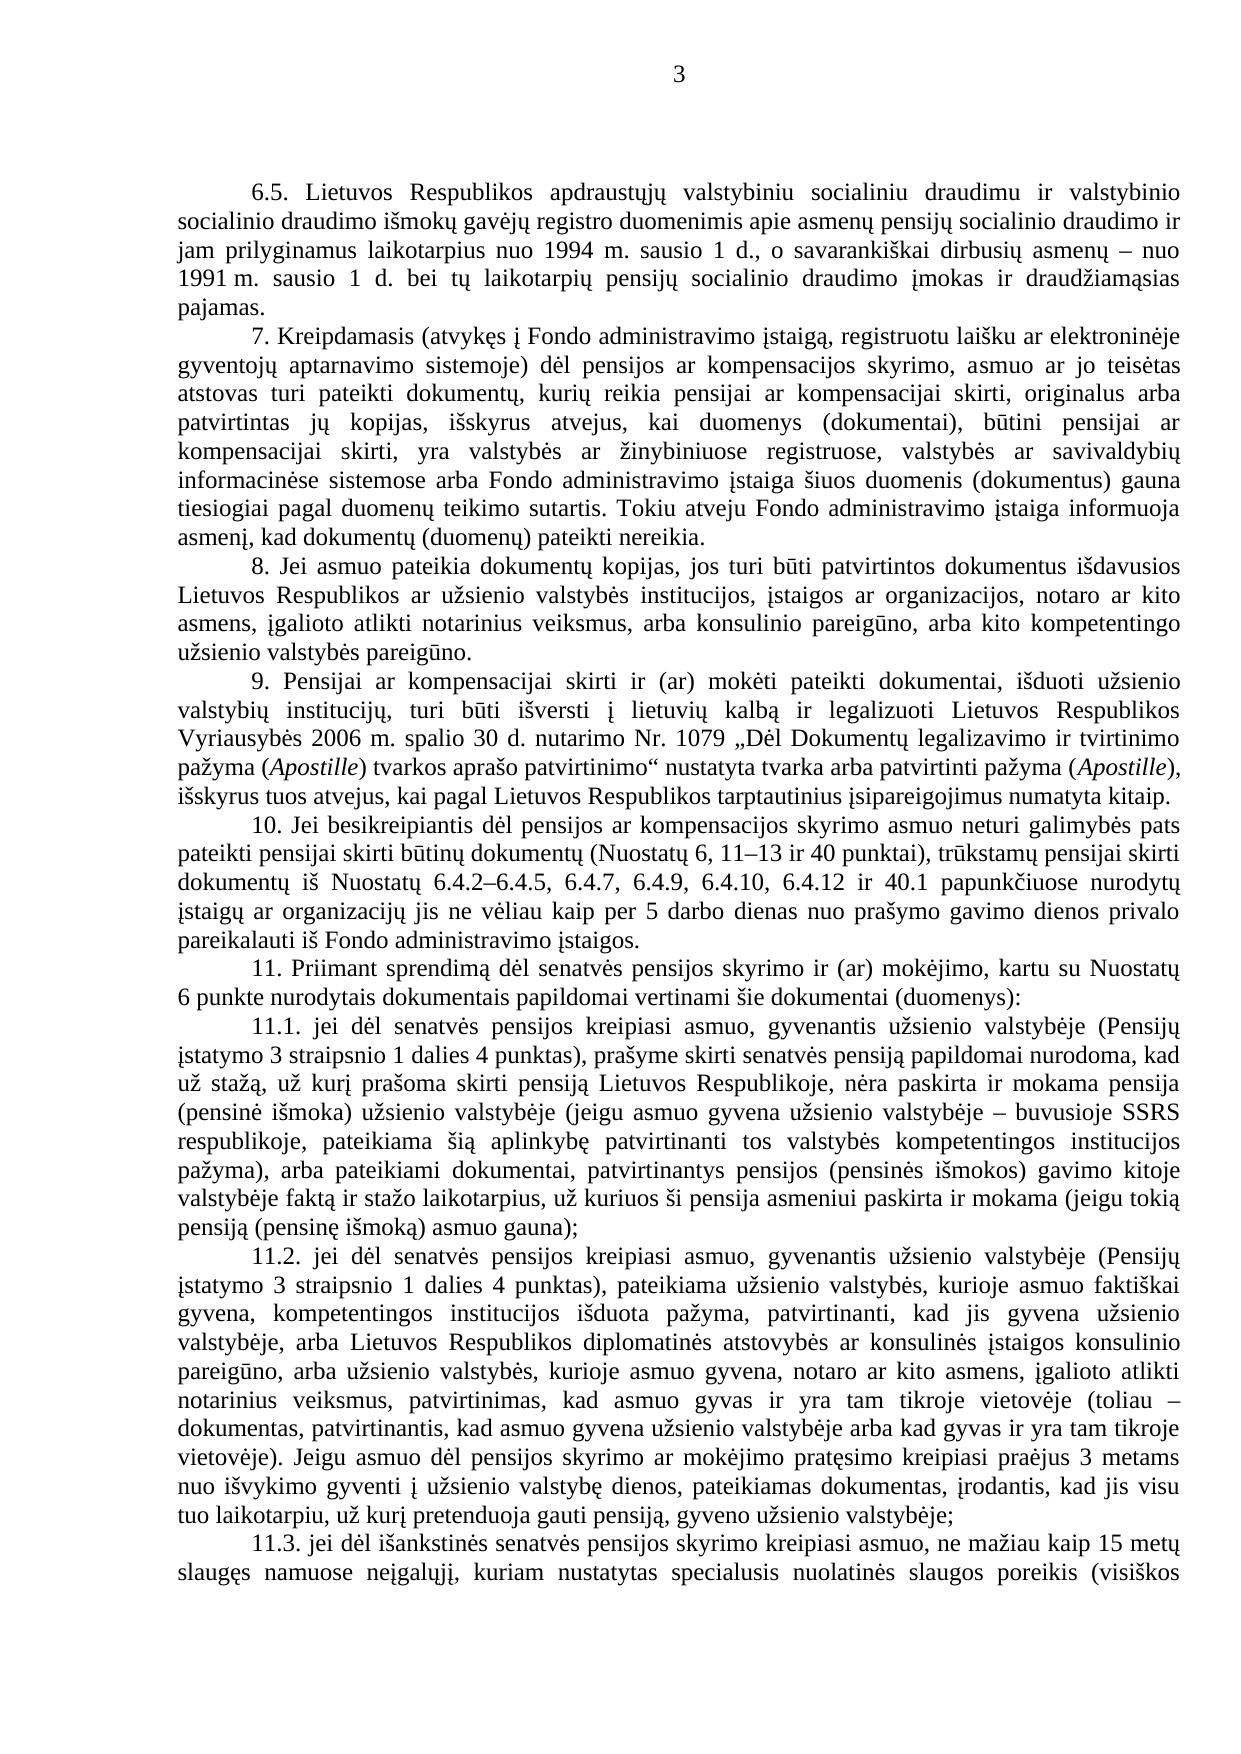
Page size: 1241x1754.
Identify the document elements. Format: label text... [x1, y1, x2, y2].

text 9. Pensijai ar kompensacijai skirti ir (ar) mokėti pateikti dokumentai, išduoti užsienio valstybių institucijų, turi būti išversti į lietuvių kalbą ir legalizuoti Lietuvos Respublikos Vyriausybės 2006 m. spalio 30 d. nutarimo Nr. 1079 „Dėl Dokumentų legalizavimo ir tvirtinimo pažyma (Apostille) tvarkos aprašo patvirtinimo“ nustatyta tvarka arba patvirtinti pažyma (Apostille), išskyrus tuos atvejus, kai pagal Lietuvos Respublikos tarptautinius įsipareigojimus numatyta kitaip. [177, 666, 1181, 810]
text 11.1. jei dėl senatvės pensijos kreipiasi asmuo, gyvenantis užsienio valstybėje (Pensijų įstatymo 3 straipsnio 1 dalies 4 punktas), prašyme skirti senatvės pensiją papildomai nurodoma, kad už stažą, už kurį prašoma skirti pensiją Lietuvos Respublikoje, nėra paskirta ir mokama pensija (pensinė išmoka) užsienio valstybėje (jeigu asmuo gyvena užsienio valstybėje – buvusioje SSRS respublikoje, pateikiama šią aplinkybę patvirtinanti tos valstybės kompetentingos institucijos pažyma), arba pateikiami dokumentai, patvirtinantys pensijos (pensinės išmokos) gavimo kitoje valstybėje faktą ir stažo laikotarpius, už kuriuos ši pensija asmeniui paskirta ir mokama (jeigu tokią pensiją (pensinę išmoką) asmuo gauna); [177, 1011, 1181, 1241]
text 11.3. jei dėl išankstinės senatvės pensijos skyrimo kreipiasi asmuo, ne mažiau kaip 15 metų slaugęs namuose neįgalųjį, kuriam nustatytas specialusis nuolatinės slaugos poreikis (visiškos [177, 1528, 1181, 1586]
text 7. Kreipdamasis (atvykęs į Fondo administravimo įstaigą, registruotu laišku ar elektroninėje gyventojų aptarnavimo sistemoje) dėl pensijos ar kompensacijos skyrimo, asmuo ar jo teisėtas atstovas turi pateikti dokumentų, kurių reikia pensijai ar kompensacijai skirti, originalus arba patvirtintas jų kopijas, išskyrus atvejus, kai duomenys (dokumentai), būtini pensijai ar kompensacijai skirti, yra valstybės ar žinybiniuose registruose, valstybės ar savivaldybių informacinėse sistemose arba Fondo administravimo įstaiga šiuos duomenis (dokumentus) gauna tiesiogiai pagal duomenų teikimo sutartis. Tokiu atveju Fondo administravimo įstaiga informuoja asmenį, kad dokumentų (duomenų) pateikti nereikia. [177, 321, 1181, 551]
text 8. Jei asmuo pateikia dokumentų kopijas, jos turi būti patvirtintos dokumentus išdavusios Lietuvos Respublikos ar užsienio valstybės institucijos, įstaigos ar organizacijos, notaro ar kito asmens, įgalioto atlikti notarinius veiksmus, arba konsulinio pareigūno, arba kito kompetentingo užsienio valstybės pareigūno. [177, 551, 1181, 666]
text 11. Priimant sprendimą dėl senatvės pensijos skyrimo ir (ar) mokėjimo, kartu su Nuostatų 6 punkte nurodytais dokumentais papildomai vertinami šie dokumentai (duomenys): [177, 953, 1181, 1011]
text 6.5. Lietuvos Respublikos apdraustųjų valstybiniu socialiniu draudimu ir valstybinio socialinio draudimo išmokų gavėjų registro duomenimis apie asmenų pensijų socialinio draudimo ir jam prilyginamus laikotarpius nuo 1994 m. sausio 1 d., o savarankiškai dirbusių asmenų – nuo 1991 m. sausio 1 d. bei tų laikotarpių pensijų socialinio draudimo įmokas ir draudžiamąsias pajamas. [177, 177, 1181, 321]
text 10. Jei besikreipiantis dėl pensijos ar kompensacijos skyrimo asmuo neturi galimybės pats pateikti pensijai skirti būtinų dokumentų (Nuostatų 6, 11–13 ir 40 punktai), trūkstamų pensijai skirti dokumentų iš Nuostatų 6.4.2–6.4.5, 6.4.7, 6.4.9, 6.4.10, 6.4.12 ir 40.1 papunkčiuose nurodytų įstaigų ar organizacijų jis ne vėliau kaip per 5 darbo dienas nuo prašymo gavimo dienos privalo pareikalauti iš Fondo administravimo įstaigos. [177, 810, 1181, 953]
text 11.2. jei dėl senatvės pensijos kreipiasi asmuo, gyvenantis užsienio valstybėje (Pensijų įstatymo 3 straipsnio 1 dalies 4 punktas), pateikiama užsienio valstybės, kurioje asmuo faktiškai gyvena, kompetentingos institucijos išduota pažyma, patvirtinanti, kad jis gyvena užsienio valstybėje, arba Lietuvos Respublikos diplomatinės atstovybės ar konsulinės įstaigos konsulinio pareigūno, arba užsienio valstybės, kurioje asmuo gyvena, notaro ar kito asmens, įgalioto atlikti notarinius veiksmus, patvirtinimas, kad asmuo gyvas ir yra tam tikroje vietovėje (toliau – dokumentas, patvirtinantis, kad asmuo gyvena užsienio valstybėje arba kad gyvas ir yra tam tikroje vietovėje). Jeigu asmuo dėl pensijos skyrimo ar mokėjimo pratęsimo kreipiasi praėjus 3 metams nuo išvykimo gyventi į užsienio valstybę dienos, pateikiamas dokumentas, įrodantis, kad jis visu tuo laikotarpiu, už kurį pretenduoja gauti pensiją, gyveno užsienio valstybėje; [177, 1241, 1181, 1528]
